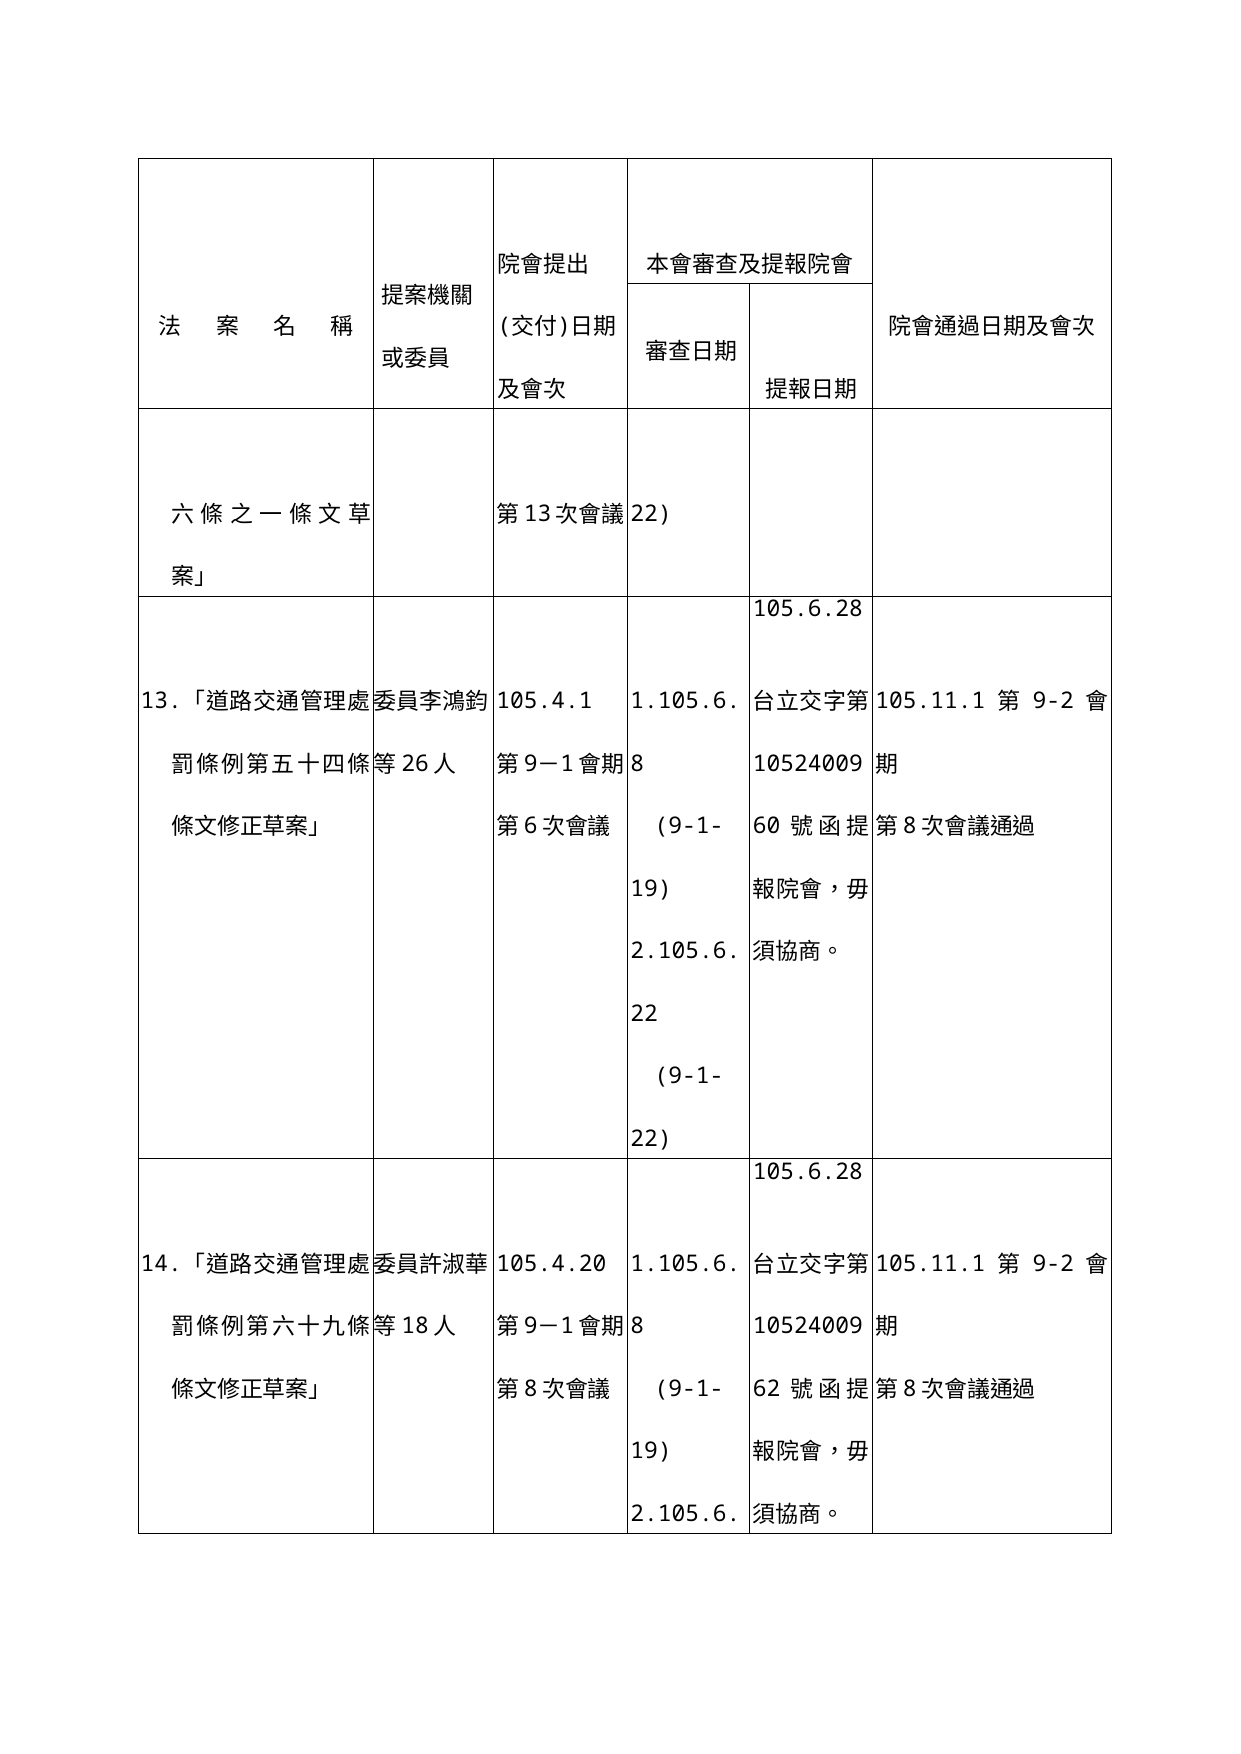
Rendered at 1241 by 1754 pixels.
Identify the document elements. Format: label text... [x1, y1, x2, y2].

table_cell 1.105.6.8 (9-1-19) 2.105.6. [628, 1159, 749, 1533]
table_header 提案機關 或委員 [374, 159, 493, 408]
table_cell 105.11.1第9-2會期 第8次會議通過 [873, 597, 1111, 1158]
table_cell 105.11.1第9-2會期 第8次會議通過 [873, 1159, 1111, 1533]
table_cell 105.4.20 第9－1會期 第8次會議 [494, 1159, 627, 1533]
table_cell 審查日期 [628, 284, 749, 408]
table_cell [750, 409, 872, 596]
table_cell 13.「道路交通管理處罰條例第五十四條條文修正草案」 [139, 597, 373, 1158]
table_cell 第13次會議 [494, 409, 627, 596]
table_cell 14.「道路交通管理處罰條例第六十九條條文修正草案」 [139, 1159, 373, 1533]
table_header 本會審查及提報院會 [628, 159, 872, 283]
table_cell 委員許淑華等18人 [374, 1159, 493, 1533]
table_cell 提報日期 [750, 284, 872, 408]
table_cell 105.4.1 第9－1會期 第6次會議 [494, 597, 627, 1158]
table_cell 委員李鴻鈞等26人 [374, 597, 493, 1158]
table_cell 105.6.28 台立交字第1052400962號函提報院會，毋須協商。 [750, 1159, 872, 1533]
table_cell 22) [628, 409, 749, 596]
table_cell [873, 409, 1111, 596]
table_header 院會通過日期及會次 [873, 159, 1111, 408]
table_cell 105.6.28 台立交字第1052400960號函提報院會，毋須協商。 [750, 597, 872, 1158]
table_header 院會提出 (交付)日期及會次 [494, 159, 627, 408]
table_cell [374, 409, 493, 596]
table_cell 1.105.6.8 (9-1-19) 2.105.6.22 (9-1-22) [628, 597, 749, 1158]
table_cell 六條之一條文草案」 [139, 409, 373, 596]
table_header 法 案 名 稱 [139, 159, 373, 408]
